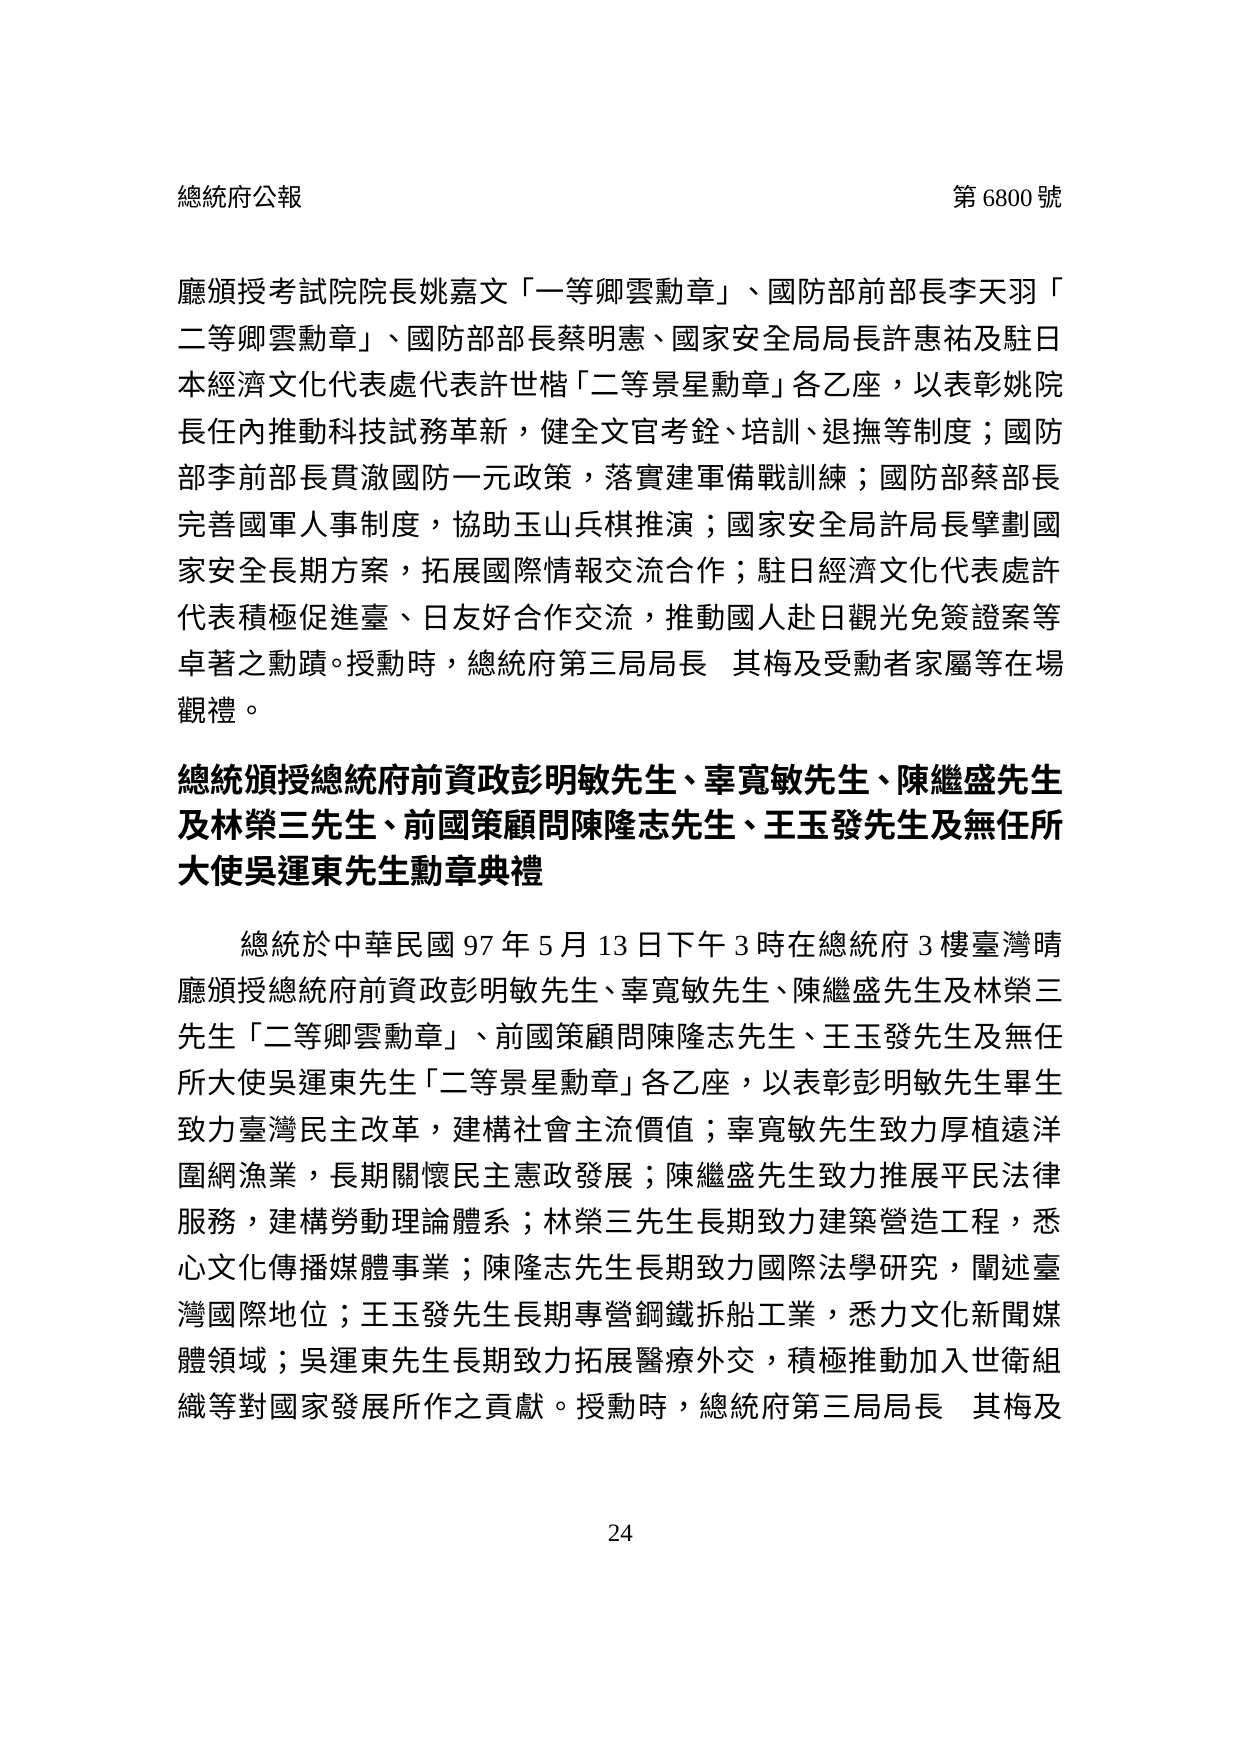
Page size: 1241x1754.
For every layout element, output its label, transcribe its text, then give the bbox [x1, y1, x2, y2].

text 總統頒授總統府前資政彭明敏先生、辜寬敏先生、陳繼盛先生及林榮三先生、前國策顧問陳隆志先生、王玉發先生及無任所大使吳運東先生勳章典禮 [177, 755, 1063, 893]
text 總統於中華民國97年5月13日下午3時在總統府3樓臺灣晴廳頒授總統府前資政彭明敏先生、辜寬敏先生、陳繼盛先生及林榮三先生「二等卿雲勳章」、前國策顧問陳隆志先生、王玉發先生及無任所大使吳運東先生「二等景星勳章」各乙座，以表彰彭明敏先生畢生致力臺灣民主改革，建構社會主流價值；辜寬敏先生致力厚植遠洋圍網漁業，長期關懷民主憲政發展；陳繼盛先生致力推展平民法律服務，建構勞動理論體系；林榮三先生長期致力建築營造工程，悉心文化傳播媒體事業；陳隆志先生長期致力國際法學研究，闡述臺灣國際地位；王玉發先生長期專營鋼鐵拆船工業，悉力文化新聞媒體領域；吳運東先生長期致力拓展醫療外交，積極推動加入世衛組織等對國家發展所作之貢獻。授勳時，總統府第三局局長其梅及 [177, 918, 1063, 1427]
text 廳頒授考試院院長姚嘉文「一等卿雲勳章」、國防部前部長李天羽「二等卿雲勳章」、國防部部長蔡明憲、國家安全局局長許惠祐及駐日本經濟文化代表處代表許世楷「二等景星勳章」各乙座，以表彰姚院長任內推動科技試務革新，健全文官考銓、培訓、退撫等制度；國防部李前部長貫澈國防一元政策，落實建軍備戰訓練；國防部蔡部長完善國軍人事制度，協助玉山兵棋推演；國家安全局許局長擘劃國家安全長期方案，拓展國際情報交流合作；駐日經濟文化代表處許代表積極促進臺、日友好合作交流，推動國人赴日觀光免簽證案等卓著之勳蹟。授勳時，總統府第三局局長其梅及受勳者家屬等在場觀禮。 [177, 266, 1063, 730]
